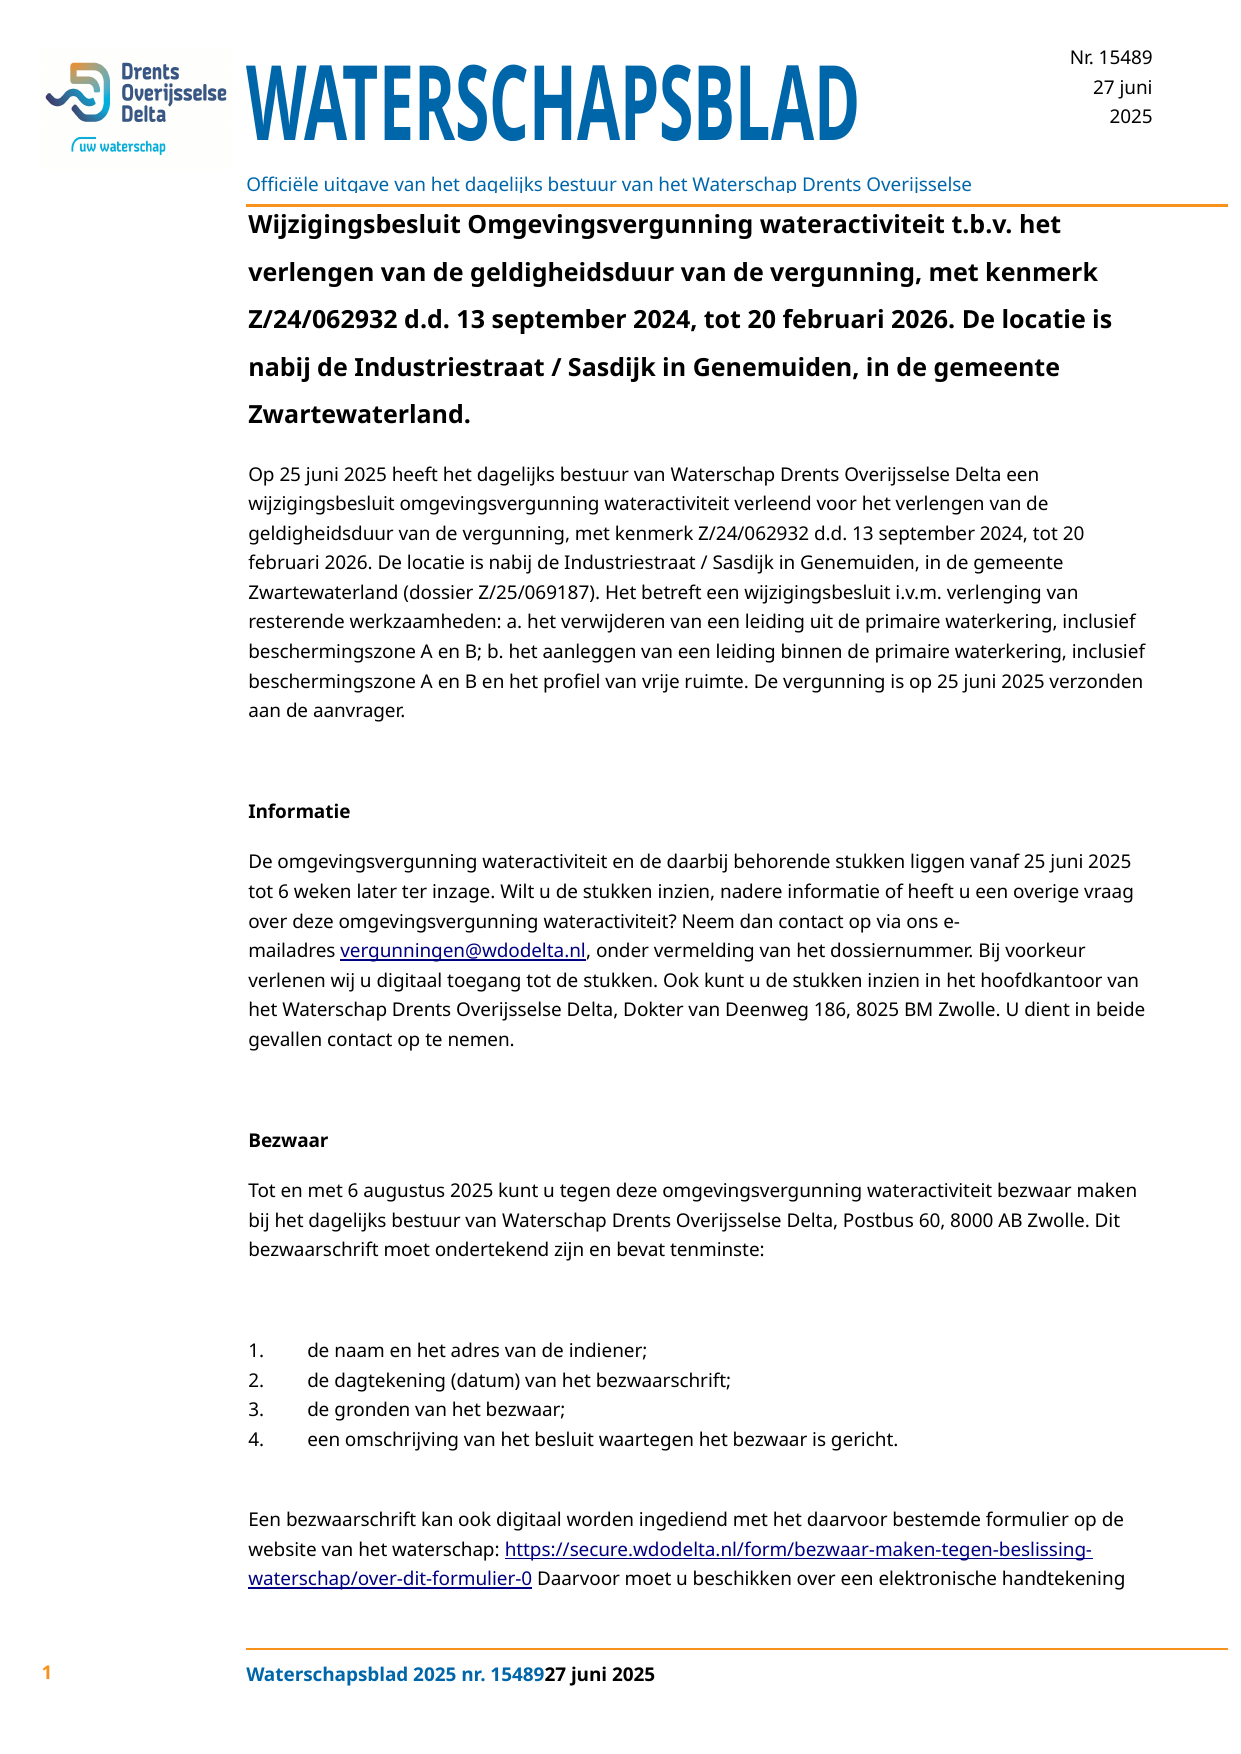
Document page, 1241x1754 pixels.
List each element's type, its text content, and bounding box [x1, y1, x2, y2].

text Wijzigingsbesluit Omgevingsvergunning wateractiviteit t.b.v. het verlengen van de geldigheidsduur van de vergunning, met kenmerk Z/24/062932 d.d. 13 september 2024, tot 20 februari 2026. De locatie is nabij de Industriestraat / Sasdijk in Genemuiden, in de gemeente Zwartewaterland. [248, 207, 1152, 431]
text Bezwaar [248, 1127, 1152, 1153]
text Een bezwaarschrift kan ook digitaal worden ingediend met het daarvoor bestemde formulier op de website van het waterschap: https://secure.wdodelta.nl/form/bezwaar-maken-tegen-beslissing-waterschap/over-dit-formulier-0 Daarvoor moet u beschikken over een elektronische handtekening [248, 1506, 1152, 1591]
text Tot en met 6 augustus 2025 kunt u tegen deze omgevingsvergunning wateractiviteit bezwaar maken bij het dagelijks bestuur van Waterschap Drents Overijsselse Delta, Postbus 60, 8000 AB Zwolle. Dit bezwaarschrift moet ondertekend zijn en bevat tenminste: [248, 1177, 1152, 1262]
text Informatie [248, 798, 1152, 824]
list de naam en het adres van de indiener; [248, 1337, 1152, 1363]
list de dagtekening (datum) van het bezwaarschrift; [248, 1367, 1152, 1393]
list de gronden van het bezwaar; [248, 1397, 1152, 1422]
text De omgevingsvergunning wateractiviteit en de daarbij behorende stukken liggen vanaf 25 juni 2025 tot 6 weken later ter inzage. Wilt u de stukken inzien, nadere informatie of heeft u een overige vraag over deze omgevingsvergunning wateractiviteit? Neem dan contact op via ons e-mailadres vergunningen@wdodelta.nl, onder vermelding van het dossiernummer. Bij voorkeur verlenen wij u digitaal toegang tot de stukken. Ook kunt u de stukken inzien in het hoofdkantoor van het Waterschap Drents Overijsselse Delta, Dokter van Deenweg 186, 8025 BM Zwolle. U dient in beide gevallen contact op te nemen. [248, 849, 1152, 1052]
list een omschrijving van het besluit waartegen het bezwaar is gericht. [248, 1426, 1152, 1452]
text Op 25 juni 2025 heeft het dagelijks bestuur van Waterschap Drents Overijsselse Delta een wijzigingsbesluit omgevingsvergunning wateractiviteit verleend voor het verlengen van de geldigheidsduur van de vergunning, met kenmerk Z/24/062932 d.d. 13 september 2024, tot 20 februari 2026. De locatie is nabij de Industriestraat / Sasdijk in Genemuiden, in de gemeente Zwartewaterland (dossier Z/25/069187). Het betreft een wijzigingsbesluit i.v.m. verlenging van resterende werkzaamheden: a. het verwijderen van een leiding uit de primaire waterkering, inclusief beschermingszone A en B; b. het aanleggen van een leiding binnen de primaire waterkering, inclusief beschermingszone A en B en het profiel van vrije ruimte. De vergunning is op 25 juni 2025 verzonden aan de aanvrager. [248, 461, 1152, 723]
picture [41, 47, 231, 172]
